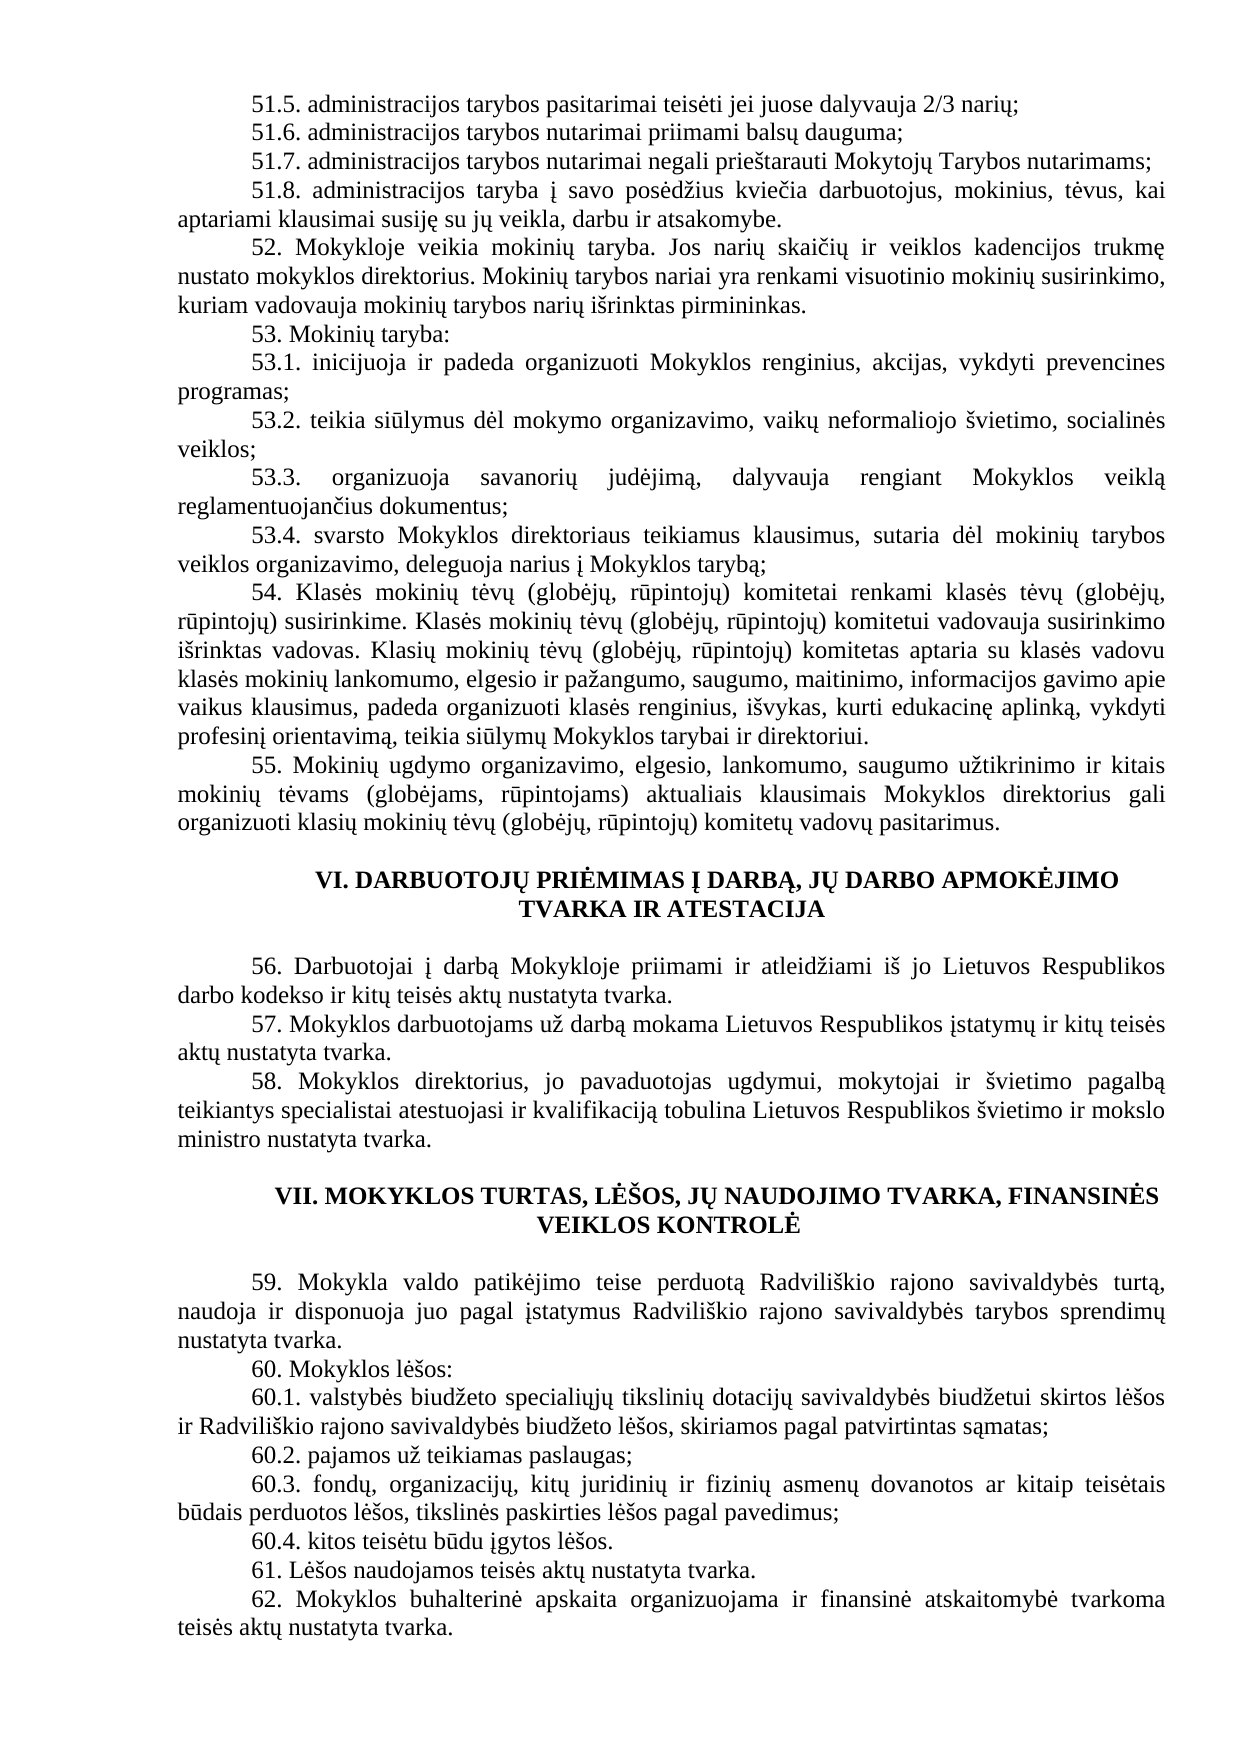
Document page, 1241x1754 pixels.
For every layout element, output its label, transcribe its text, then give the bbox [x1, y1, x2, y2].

text 61. Lėšos naudojamos teisės aktų nustatyta tvarka. [177, 1555, 1166, 1584]
text 51.8. administracijos taryba į savo posėdžius kviečia darbuotojus, mokinius, tėvus, kai aptariami klausimai susiję su jų veikla, darbu ir atsakomybe. [177, 175, 1166, 232]
text 53.1. inicijuoja ir padeda organizuoti Mokyklos renginius, akcijas, vykdyti prevencines programas; [177, 347, 1166, 405]
text 60.2. pajamos už teikiamas paslaugas; [177, 1440, 1166, 1469]
text 62. Mokyklos buhalterinė apskaita organizuojama ir finansinė atskaitomybė tvarkoma teisės aktų nustatyta tvarka. [177, 1584, 1166, 1641]
text 60.1. valstybės biudžeto specialiųjų tikslinių dotacijų savivaldybės biudžetui skirtos lėšos ir Radviliškio rajono savivaldybės biudžeto lėšos, skiriamos pagal patvirtintas sąmatas; [177, 1382, 1166, 1440]
text 51.5. administracijos tarybos pasitarimai teisėti jei juose dalyvauja 2/3 narių; [177, 89, 1166, 117]
text 51.7. administracijos tarybos nutarimai negali prieštarauti Mokytojų Tarybos nutarimams; [177, 146, 1166, 175]
text VII. MOKYKLOS TURTAS, LĖŠOS, JŲ NAUDOJIMO TVARKA, FINANSINĖS VEIKLOS KONTROLĖ [177, 1181, 1166, 1239]
text 54. Klasės mokinių tėvų (globėjų, rūpintojų) komitetai renkami klasės tėvų (globėjų, rūpintojų) susirinkime. Klasės mokinių tėvų (globėjų, rūpintojų) komitetui vadovauja susirinkimo išrinktas vadovas. Klasių mokinių tėvų (globėjų, rūpintojų) komitetas aptaria su klasės vadovu klasės mokinių lankomumo, elgesio ir pažangumo, saugumo, maitinimo, informacijos gavimo apie vaikus klausimus, padeda organizuoti klasės renginius, išvykas, kurti edukacinę aplinką, vykdyti profesinį orientavimą, teikia siūlymų Mokyklos tarybai ir direktoriui. [177, 577, 1166, 750]
text 57. Mokyklos darbuotojams už darbą mokama Lietuvos Respublikos įstatymų ir kitų teisės aktų nustatyta tvarka. [177, 1009, 1166, 1066]
text 52. Mokykloje veikia mokinių taryba. Jos narių skaičių ir veiklos kadencijos trukmę nustato mokyklos direktorius. Mokinių tarybos nariai yra renkami visuotinio mokinių susirinkimo, kuriam vadovauja mokinių tarybos narių išrinktas pirmininkas. [177, 232, 1166, 319]
text 58. Mokyklos direktorius, jo pavaduotojas ugdymui, mokytojai ir švietimo pagalbą teikiantys specialistai atestuojasi ir kvalifikaciją tobulina Lietuvos Respublikos švietimo ir mokslo ministro nustatyta tvarka. [177, 1066, 1166, 1152]
text 53. Mokinių taryba: [177, 319, 1166, 347]
text 55. Mokinių ugdymo organizavimo, elgesio, lankomumo, saugumo užtikrinimo ir kitais mokinių tėvams (globėjams, rūpintojams) aktualiais klausimais Mokyklos direktorius gali organizuoti klasių mokinių tėvų (globėjų, rūpintojų) komitetų vadovų pasitarimus. [177, 750, 1166, 836]
text 56. Darbuotojai į darbą Mokykloje priimami ir atleidžiami iš jo Lietuvos Respublikos darbo kodekso ir kitų teisės aktų nustatyta tvarka. [177, 951, 1166, 1009]
text 60. Mokyklos lėšos: [177, 1354, 1166, 1382]
text 60.4. kitos teisėtu būdu įgytos lėšos. [177, 1526, 1166, 1555]
text 60.3. fondų, organizacijų, kitų juridinių ir fizinių asmenų dovanotos ar kitaip teisėtais būdais perduotos lėšos, tikslinės paskirties lėšos pagal pavedimus; [177, 1469, 1166, 1526]
text 53.2. teikia siūlymus dėl mokymo organizavimo, vaikų neformaliojo švietimo, socialinės veiklos; [177, 405, 1166, 462]
text 51.6. administracijos tarybos nutarimai priimami balsų dauguma; [177, 117, 1166, 146]
text VI. DARBUOTOJŲ PRIĖMIMAS Į DARBĄ, JŲ DARBO APMOKĖJIMO TVARKA IR ATESTACIJA [177, 865, 1166, 922]
text 53.3. organizuoja savanorių judėjimą, dalyvauja rengiant Mokyklos veiklą reglamentuojančius dokumentus; [177, 462, 1166, 520]
text 59. Mokykla valdo patikėjimo teise perduotą Radviliškio rajono savivaldybės turtą, naudoja ir disponuoja juo pagal įstatymus Radviliškio rajono savivaldybės tarybos sprendimų nustatyta tvarka. [177, 1267, 1166, 1354]
text 53.4. svarsto Mokyklos direktoriaus teikiamus klausimus, sutaria dėl mokinių tarybos veiklos organizavimo, deleguoja narius į Mokyklos tarybą; [177, 520, 1166, 577]
